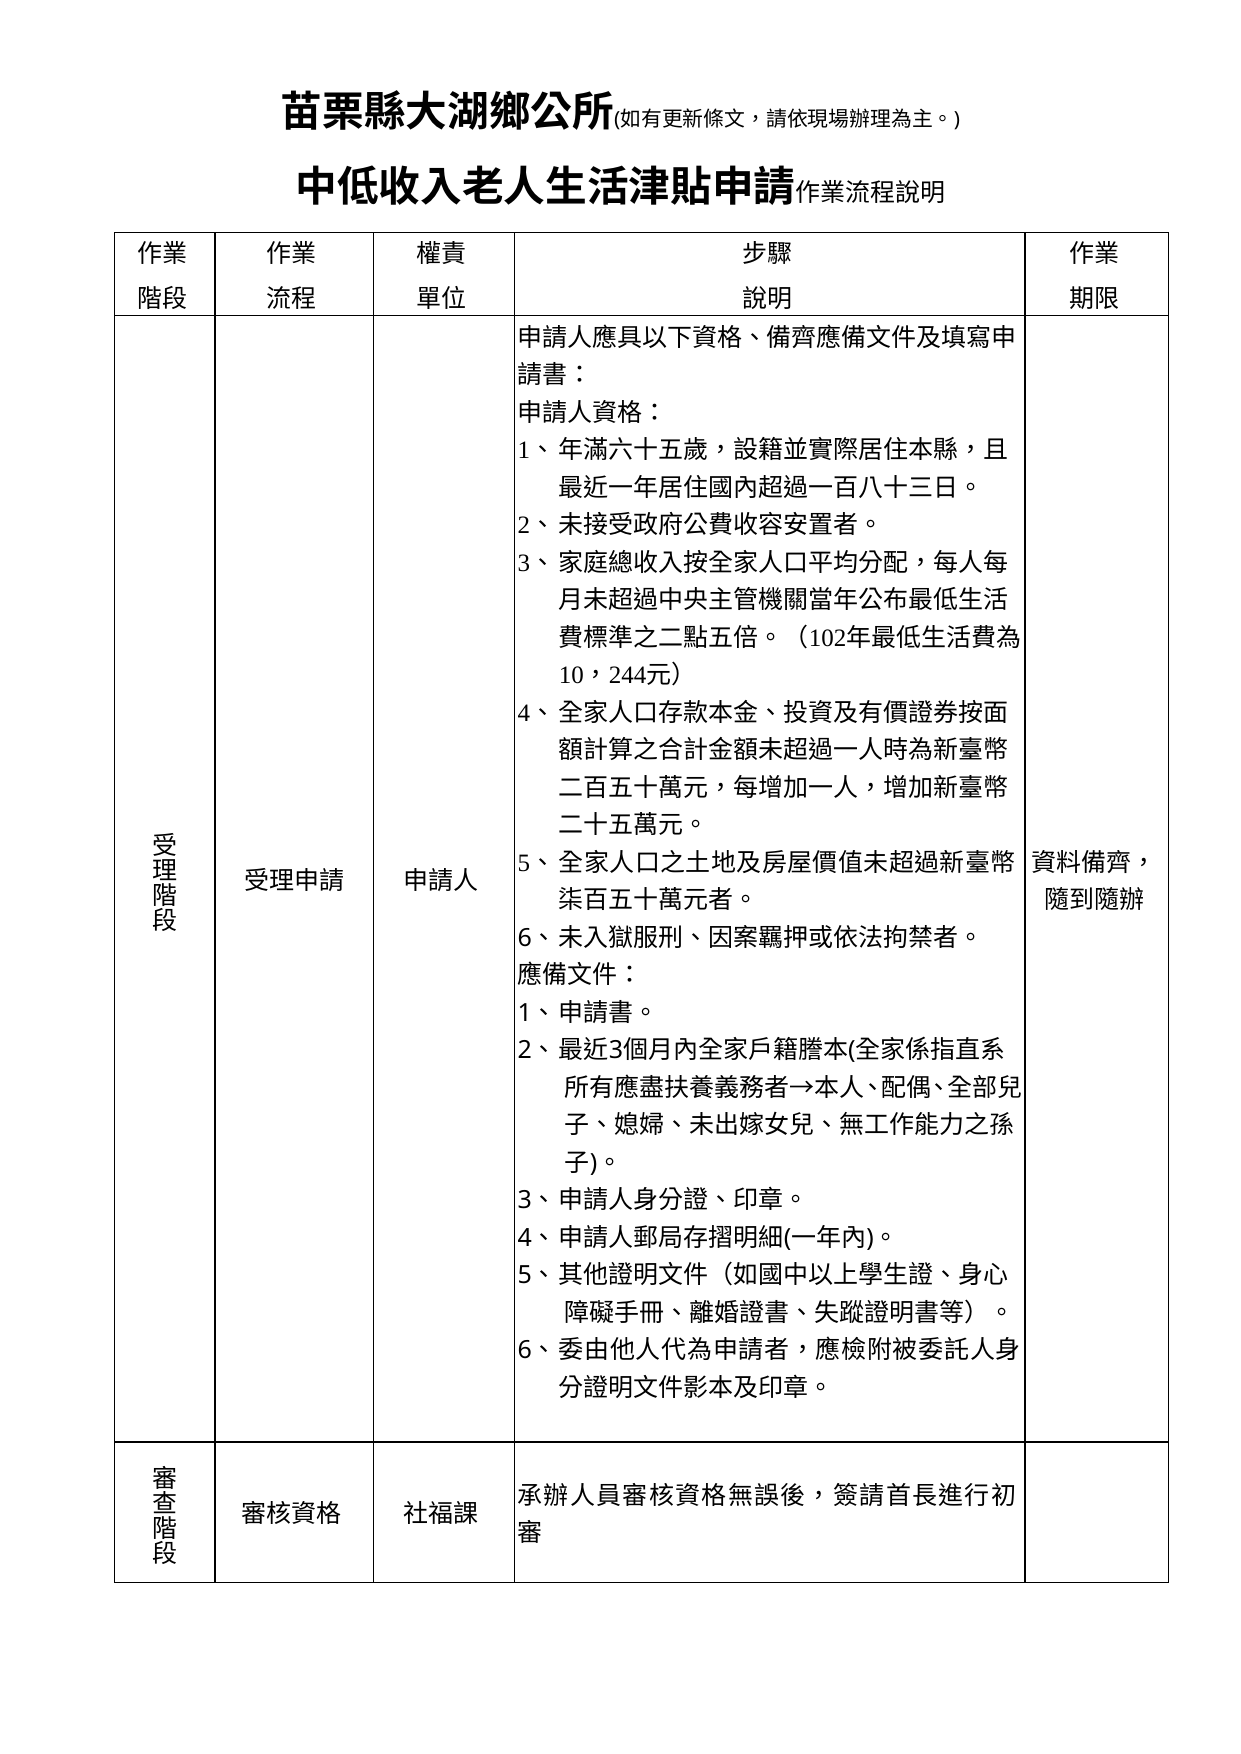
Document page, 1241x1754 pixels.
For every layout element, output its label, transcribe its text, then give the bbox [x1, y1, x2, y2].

table_cell 資料備齊，隨到隨辦 [1026, 316, 1168, 1441]
table_header 作業 期限 [1026, 233, 1168, 315]
table_header 權責 單位 [374, 233, 514, 315]
table_cell 申請人 [374, 316, 514, 1441]
table_cell 承辦人員審核資格無誤後，簽請首長進行初審 [515, 1443, 1024, 1582]
table_cell [1026, 1443, 1168, 1582]
table_cell 受理申請 [216, 316, 373, 1441]
table_header 作業 階段 [115, 233, 214, 315]
table_cell 審核資格 [216, 1443, 373, 1582]
text 苗栗縣大湖鄉公所(如有更新條文，請依現場辦理為主。) [118, 71, 1122, 146]
table_cell 審查階段 [115, 1443, 214, 1582]
text 中低收入老人生活津貼申請作業流程說明 [118, 146, 1122, 221]
table_cell 社福課 [374, 1443, 514, 1582]
table_cell 申請人應具以下資格、備齊應備文件及填寫申請書： 申請人資格： 年滿六十五歲，設籍並實際居住本縣，且最近一年居住國內超過一百八十三日。 未接受政府公費收容安置者。 家庭總收入按全家人口平均分配，每人每月未超過中央主管機關當年公布最低生活費標準之二點五倍。（102年最低生活費為10，244元） 全家人口存款本金、投資及有價證券按面額計算之合計金額未超過一人時為新臺幣二百五十萬元，每增加一人，增加新臺幣二十五萬元。 全家人口之土地及房屋價值未超過新臺幣柒百五十萬元者。 未入獄服刑、因案羈押或依法拘禁者。 應備文件： 申請書。 最近3個月內全家戶籍謄本(全家係指直系所有應盡扶養義務者→本人、配偶、全部兒子、媳婦、未出嫁女兒、無工作能力之孫子)。 申請人身分證、印章。 申請人郵局存摺明細(一年內)。 其他證明文件（如國中以上學生證、身心障礙手冊、離婚證書、失蹤證明書等）。 委由他人代為申請者，應檢附被委託人身分證明文件影本及印章。 [515, 316, 1024, 1441]
table_cell 受理階段 [115, 316, 214, 1441]
table_header 作業 流程 [216, 233, 373, 315]
table_header 步驟 說明 [515, 233, 1024, 315]
